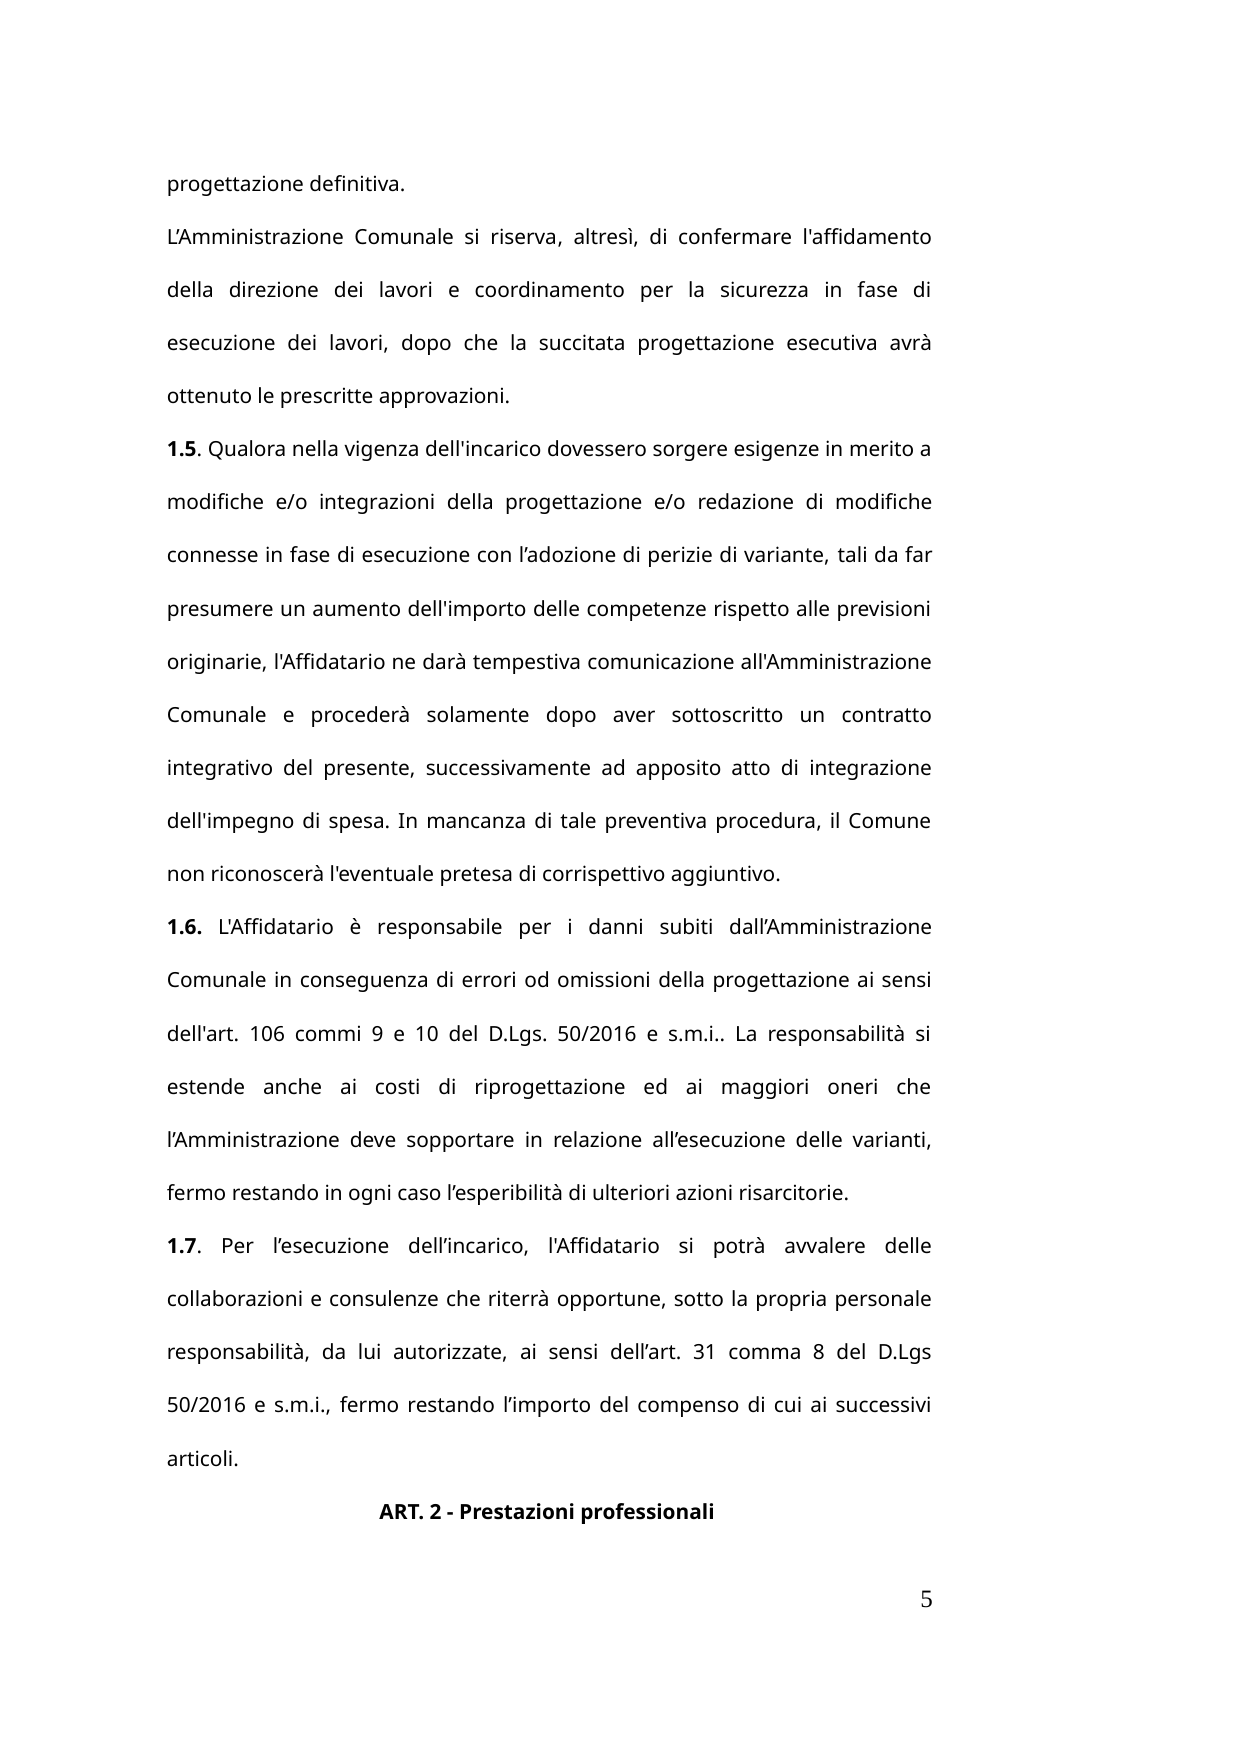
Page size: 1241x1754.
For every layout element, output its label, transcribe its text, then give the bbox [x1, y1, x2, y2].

text progettazione definitiva. [167, 148, 932, 202]
text 1.6. L'Affidatario è responsabile per i danni subiti dall’Amministrazione Comunale in conseguenza di errori od omissioni della progettazione ai sensi dell'art. 106 commi 9 e 10 del D.Lgs. 50/2016 e s.m.i.. La responsabilità si estende anche ai costi di riprogettazione ed ai maggiori oneri che l’Amministrazione deve sopportare in relazione all’esecuzione delle varianti, fermo restando in ogni caso l’esperibilità di ulteriori azioni risarcitorie. [167, 892, 932, 1211]
text 1.5. Qualora nella vigenza dell'incarico dovessero sorgere esigenze in merito a modifiche e/o integrazioni della progettazione e/o redazione di modifiche connesse in fase di esecuzione con l’adozione di perizie di variante, tali da far presumere un aumento dell'importo delle competenze rispetto alle previsioni originarie, l'Affidatario ne darà tempestiva comunicazione all'Amministrazione Comunale e procederà solamente dopo aver sottoscritto un contratto integrativo del presente, successivamente ad apposito atto di integrazione dell'impegno di spesa. In mancanza di tale preventiva procedura, il Comune non riconoscerà l'eventuale pretesa di corrispettivo aggiuntivo. [167, 414, 932, 892]
text L’Amministrazione Comunale si riserva, altresì, di confermare l'affidamento della direzione dei lavori e coordinamento per la sicurezza in fase di esecuzione dei lavori, dopo che la succitata progettazione esecutiva avrà ottenuto le prescritte approvazioni. [167, 202, 932, 414]
subtitle ART. 2 - Prestazioni professionali [167, 1477, 932, 1530]
text 1.7. Per l’esecuzione dell’incarico, l'Affidatario si potrà avvalere delle collaborazioni e consulenze che riterrà opportune, sotto la propria personale responsabilità, da lui autorizzate, ai sensi dell’art. 31 comma 8 del D.Lgs 50/2016 e s.m.i., fermo restando l’importo del compenso di cui ai successivi articoli. [167, 1211, 932, 1477]
